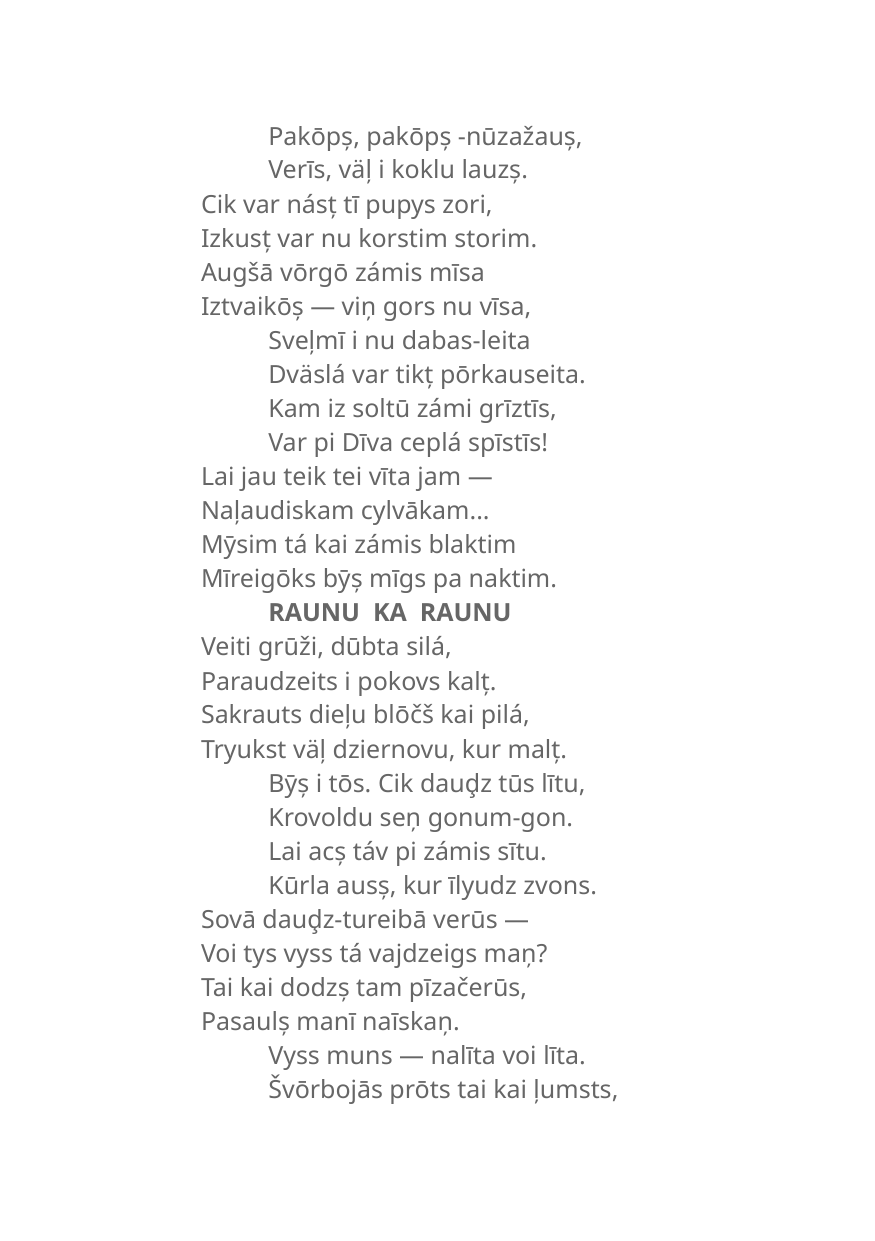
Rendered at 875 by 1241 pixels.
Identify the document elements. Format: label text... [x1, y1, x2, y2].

text Mȳsim tá kai zámis blaktim [201, 527, 756, 561]
text Kam iz soltū zámi grīztīs, [201, 391, 756, 425]
text Pasaulș manī naīskaņ. [201, 1004, 756, 1038]
text Paraudzeits i pokovs kalț. [201, 663, 756, 697]
text Voi tys vyss tá vajdzeigs maņ? [201, 936, 756, 970]
text Iztvaikōș — viņ gors nu vīsa, [201, 288, 756, 322]
text Švōrbojās prōts tai kai ļumsts, [201, 1072, 756, 1106]
text Izkusț var nu korstim storim. [201, 220, 756, 254]
text Verīs, väļ i koklu lauzș. [201, 152, 756, 186]
text RAUNU KA RAUNU [201, 595, 756, 629]
text Kūrla ausș, kur īlyudz zvons. [201, 867, 756, 902]
text Tai kai dodzș tam pīzačerūs, [201, 970, 756, 1004]
text Sveļmī i nu dabas-leita [201, 322, 756, 357]
text Mīreigōks bȳș mīgs pa naktim. [201, 561, 756, 595]
text Var pi Dīva ceplá spīstīs! [201, 425, 756, 459]
text Sovā dauḑz-tureibā verūs — [201, 902, 756, 936]
text Sakrauts dieļu blōčš kai pilá, [201, 697, 756, 731]
text Pakōpș, pakōpș -nūzažauș, [201, 118, 756, 152]
text Krovoldu seņ gonum-gon. [201, 799, 756, 833]
text Vyss muns — nalīta voi līta. [201, 1038, 756, 1072]
text Lai acș táv pi zámis sītu. [201, 833, 756, 867]
text Veiti grūži, dūbta silá, [201, 629, 756, 663]
text Naļaudiskam cylvākam... [201, 493, 756, 527]
text Lai jau teik tei vīta jam — [201, 459, 756, 493]
text Cik var násț tī pupys zori, [201, 186, 756, 220]
text Dväslá var tikț pōrkauseita. [201, 357, 756, 391]
text Bȳș i tōs. Cik dauḑz tūs lītu, [201, 765, 756, 799]
text Augšā vōrgō zámis mīsa [201, 254, 756, 288]
text Tryukst väļ dziernovu, kur malț. [201, 731, 756, 765]
